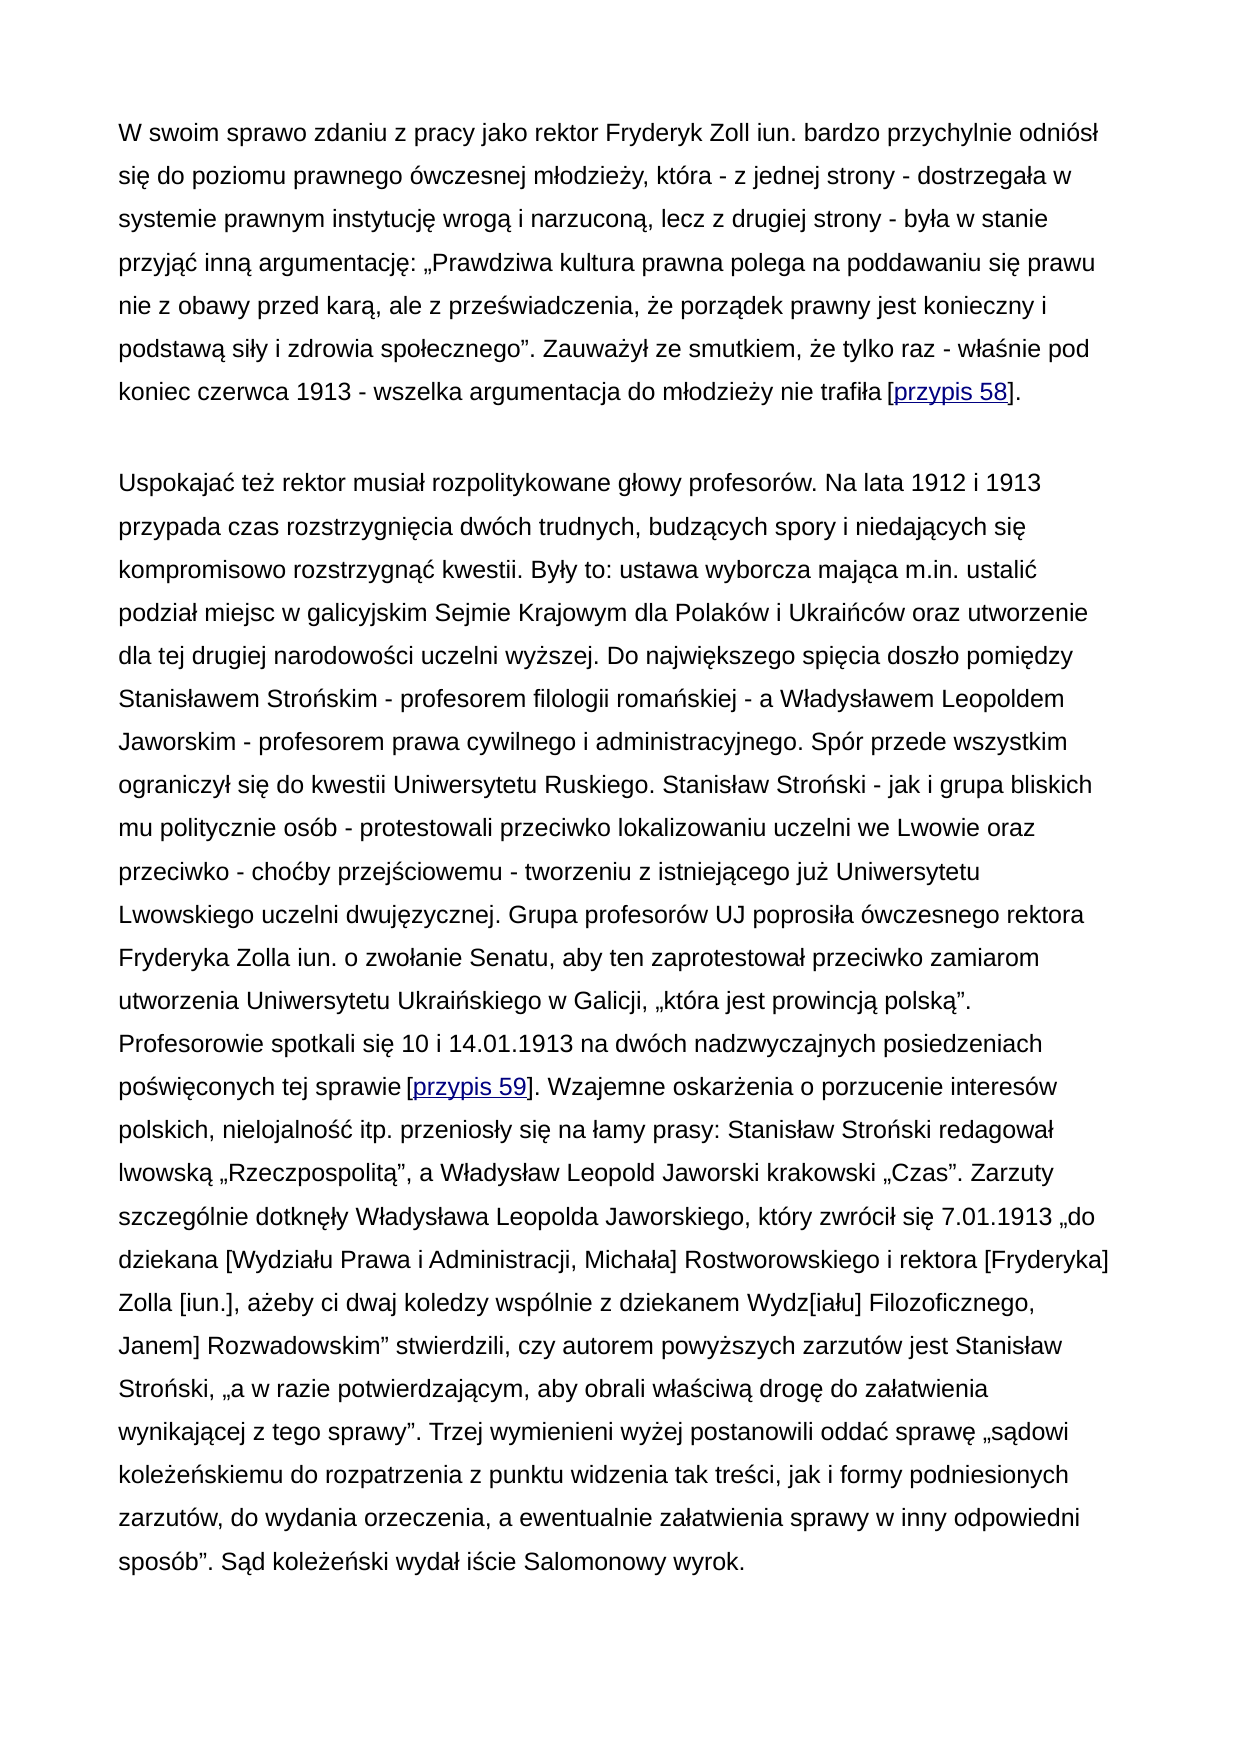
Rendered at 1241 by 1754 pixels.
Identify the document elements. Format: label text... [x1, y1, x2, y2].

text W swoim sprawo zdaniu z pracy jako rektor Fryderyk Zoll iun. bardzo przychylnie odniósł się do poziomu prawnego ówczesnej młodzieży, która - z jednej strony - dostrzegała w systemie prawnym instytucję wrogą i narzuconą, lecz z drugiej strony - była w stanie przyjąć inną argumentację: „Prawdziwa kultura prawna polega na poddawaniu się prawu nie z obawy przed karą, ale z przeświadczenia, że porządek prawny jest konieczny i podstawą siły i zdrowia społecznego”. Zauważył ze smutkiem, że tylko raz - właśnie pod koniec czerwca 1913 - wszelka argumentacja do młodzieży nie trafiła [przypis 58]. [118, 118, 1122, 406]
text Uspokajać też rektor musiał rozpolitykowane głowy profesorów. Na lata 1912 i 1913 przypada czas rozstrzygnięcia dwóch trudnych, budzących spory i niedających się kompromisowo rozstrzygnąć kwestii. Były to: ustawa wyborcza mająca m.in. ustalić podział miejsc w galicyjskim Sejmie Krajowym dla Polaków i Ukraińców oraz utworzenie dla tej drugiej narodowości uczelni wyższej. Do największego spięcia doszło pomiędzy Stanisławem Strońskim - profesorem filologii romańskiej - a Władysławem Leopoldem Jaworskim - profesorem prawa cywilnego i administracyjnego. Spór przede wszystkim ograniczył się do kwestii Uniwersytetu Ruskiego. Stanisław Stroński - jak i grupa bliskich mu politycznie osób - protestowali przeciwko lokalizowaniu uczelni we Lwowie oraz przeciwko - choćby przejściowemu - tworzeniu z istniejącego już Uniwersytetu Lwowskiego uczelni dwujęzycznej. Grupa profesorów UJ poprosiła ówczesnego rektora Fryderyka Zolla iun. o zwołanie Senatu, aby ten zaprotestował przeciwko zamiarom utworzenia Uniwersytetu Ukraińskiego w Galicji, „która jest prowincją polską”. Profesorowie spotkali się 10 i 14.01.1913 na dwóch nadzwyczajnych posiedzeniach poświęconych tej sprawie [przypis 59]. Wzajemne oskarżenia o porzucenie interesów polskich, nielojalność itp. przeniosły się na łamy prasy: Stanisław Stroński redagował lwowską „Rzeczpospolitą”, a Władysław Leopold Jaworski krakowski „Czas”. Zarzuty szczególnie dotknęły Władysława Leopolda Jaworskiego, który zwrócił się 7.01.1913 „do dziekana [Wydziału Prawa i Administracji, Michała] Rostworowskiego i rektora [Fryderyka] Zolla [iun.], ażeby ci dwaj koledzy wspólnie z dziekanem Wydz[iału] Filozoficznego, Janem] Rozwadowskim” stwierdzili, czy autorem powyższych zarzutów jest Stanisław Stroński, „a w razie potwierdzającym, aby obrali właściwą drogę do załatwienia wynikającej z tego sprawy”. Trzej wymienieni wyżej postanowili oddać sprawę „sądowi koleżeńskiemu do rozpatrzenia z punktu widzenia tak treści, jak i formy podniesionych zarzutów, do wydania orzeczenia, a ewentualnie załatwienia sprawy w inny odpowiedni sposób”. Sąd koleżeński wydał iście Salomonowy wyrok. [118, 468, 1122, 1575]
